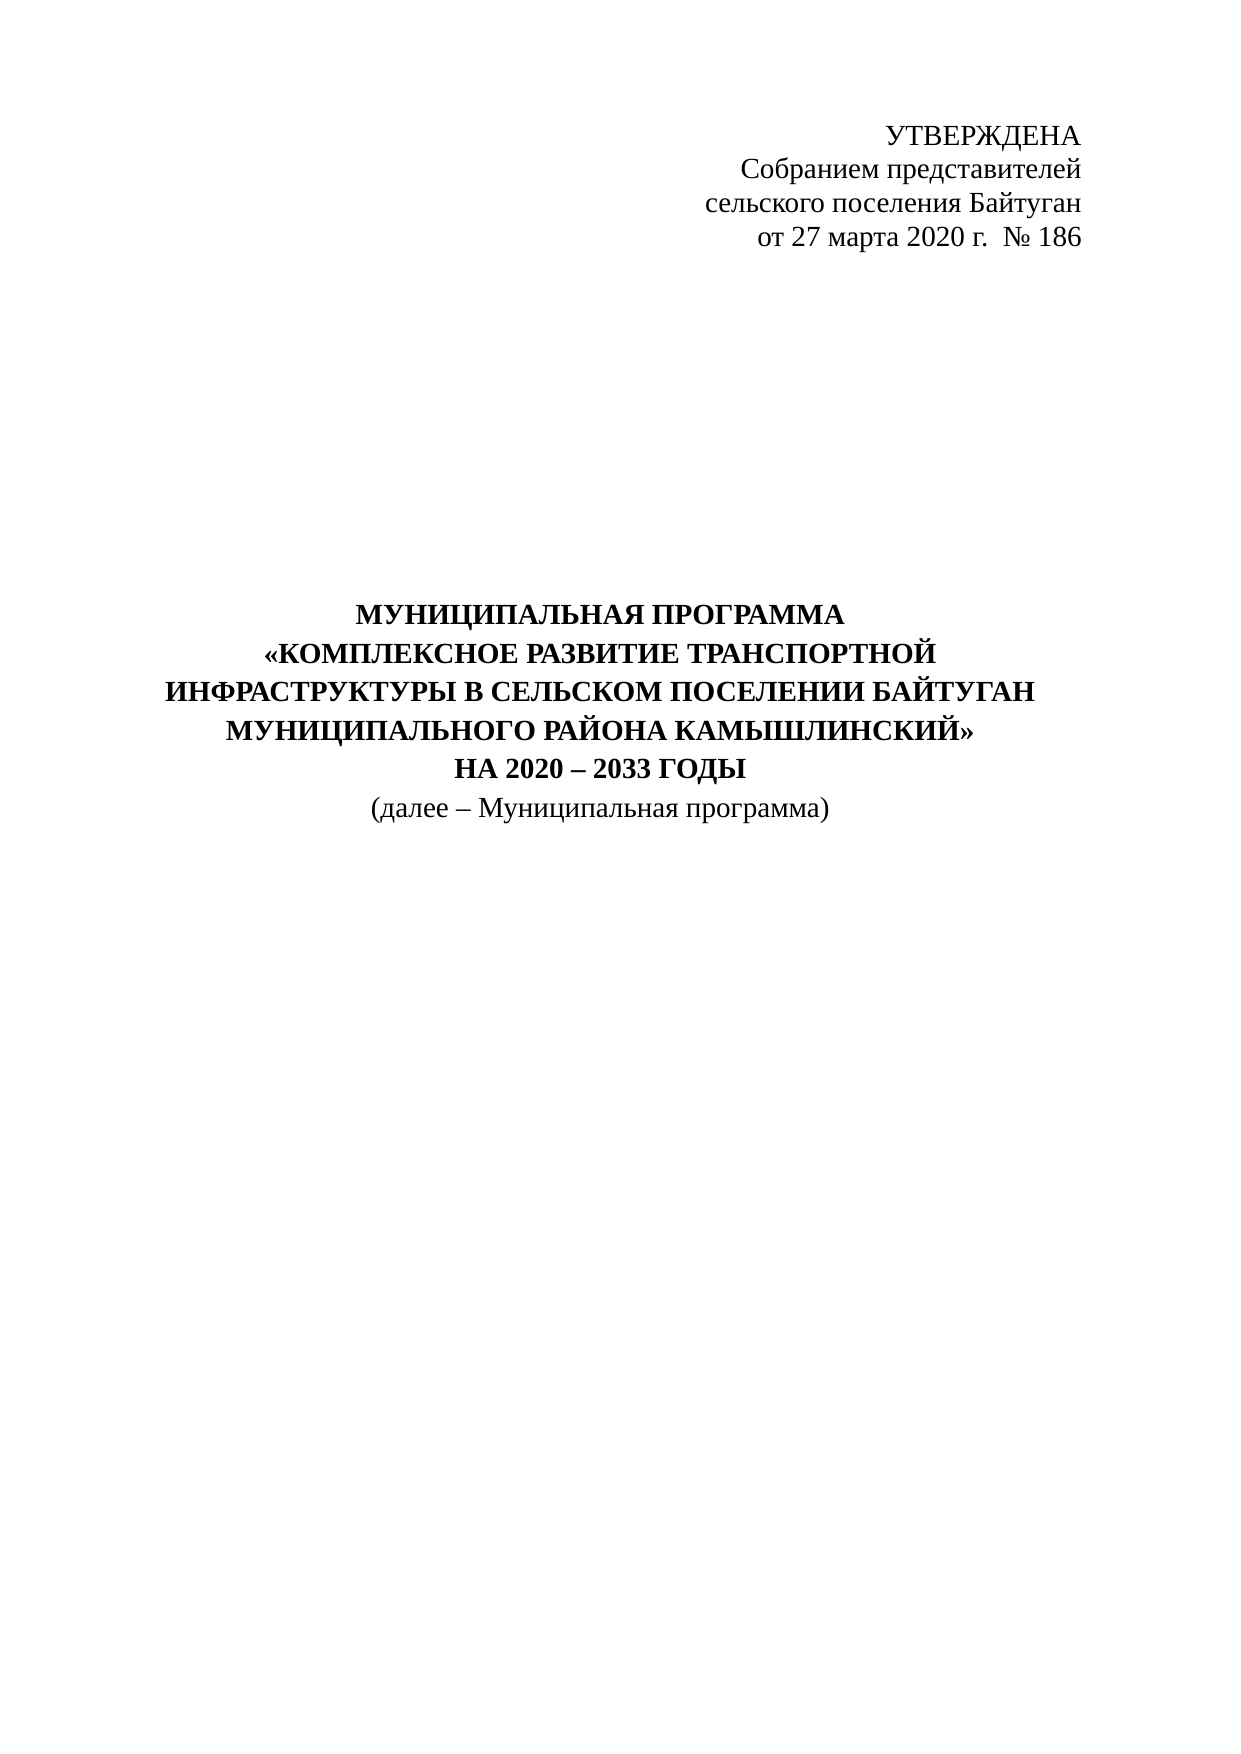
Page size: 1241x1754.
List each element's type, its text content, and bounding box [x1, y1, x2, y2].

text УТВЕРЖДЕНА [119, 118, 1081, 152]
text от 27 марта 2020 г. № 186 [119, 219, 1081, 252]
text (далее – Муниципальная программа) [119, 790, 1081, 823]
text «КОМПЛЕКСНОЕ РАЗВИТИЕ ТРАНСПОРТНОЙ ИНФРАСТРУКТУРЫ В СЕЛЬСКОМ ПОСЕЛЕНИИ БАЙТУГАН МУНИЦИПАЛЬНОГО РАЙОНА КАМЫШЛИНСКИЙ» [119, 636, 1081, 746]
text МУНИЦИПАЛЬНАЯ ПРОГРАММА [119, 597, 1081, 631]
text Собранием представителей [119, 152, 1081, 185]
text НА 2020 – 2033 ГОДЫ [119, 751, 1081, 785]
text сельского поселения Байтуган [119, 185, 1081, 219]
